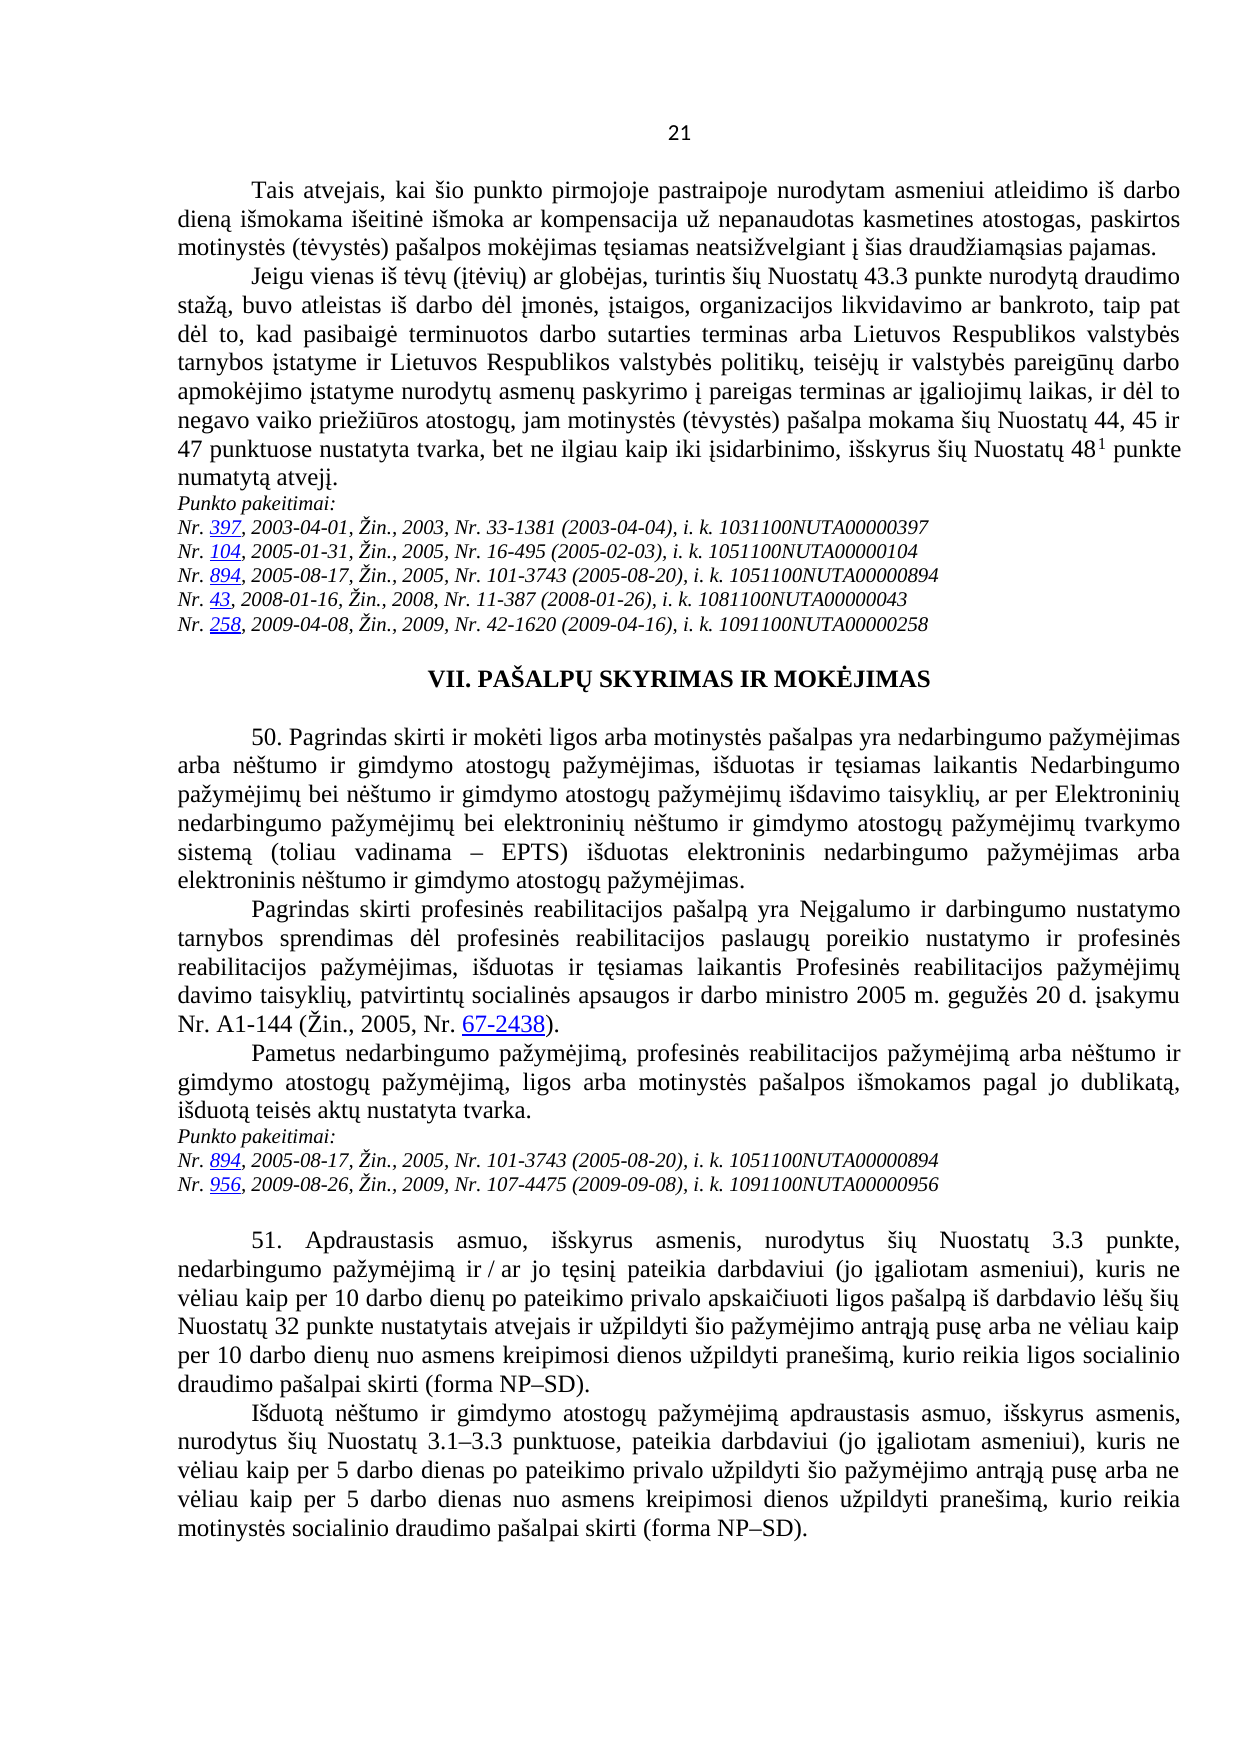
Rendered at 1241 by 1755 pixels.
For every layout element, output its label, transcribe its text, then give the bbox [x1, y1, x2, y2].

text VII. PAŠALPŲ SKYRIMAS IR MOKĖJIMAS [177, 664, 1181, 693]
text Nr. 397, 2003-04-01, Žin., 2003, Nr. 33-1381 (2003-04-04), i. k. 1031100NUTA00000397 [177, 515, 1181, 539]
text Nr. 104, 2005-01-31, Žin., 2005, Nr. 16-495 (2005-02-03), i. k. 1051100NUTA00000104 [177, 539, 1181, 563]
text Nr. 258, 2009-04-08, Žin., 2009, Nr. 42-1620 (2009-04-16), i. k. 1091100NUTA00000258 [177, 611, 1181, 636]
text Nr. 894, 2005-08-17, Žin., 2005, Nr. 101-3743 (2005-08-20), i. k. 1051100NUTA00000894 [177, 1148, 1181, 1172]
text Pametus nedarbingumo pažymėjimą, profesinės reabilitacijos pažymėjimą arba nėštumo ir gimdymo atostogų pažymėjimą, ligos arba motinystės pašalpos išmokamos pagal jo dublikatą, išduotą teisės aktų nustatyta tvarka. [177, 1038, 1181, 1124]
text Pagrindas skirti profesinės reabilitacijos pašalpą yra Neįgalumo ir darbingumo nustatymo tarnybos sprendimas dėl profesinės reabilitacijos paslaugų poreikio nustatymo ir profesinės reabilitacijos pažymėjimas, išduotas ir tęsiamas laikantis Profesinės reabilitacijos pažymėjimų davimo taisyklių, patvirtintų socialinės apsaugos ir darbo ministro 2005 m. gegužės 20 d. įsakymu Nr. A1-144 (Žin., 2005, Nr. 67-2438). [177, 894, 1181, 1038]
text 50. Pagrindas skirti ir mokėti ligos arba motinystės pašalpas yra nedarbingumo pažymėjimas arba nėštumo ir gimdymo atostogų pažymėjimas, išduotas ir tęsiamas laikantis Nedarbingumo pažymėjimų bei nėštumo ir gimdymo atostogų pažymėjimų išdavimo taisyklių, ar per Elektroninių nedarbingumo pažymėjimų bei elektroninių nėštumo ir gimdymo atostogų pažymėjimų tvarkymo sistemą (toliau vadinama – EPTS) išduotas elektroninis nedarbingumo pažymėjimas arba elektroninis nėštumo ir gimdymo atostogų pažymėjimas. [177, 722, 1181, 894]
text Jeigu vienas iš tėvų (įtėvių) ar globėjas, turintis šių Nuostatų 43.3 punkte nurodytą draudimo stažą, buvo atleistas iš darbo dėl įmonės, įstaigos, organizacijos likvidavimo ar bankroto, taip pat dėl to, kad pasibaigė terminuotos darbo sutarties terminas arba Lietuvos Respublikos valstybės tarnybos įstatyme ir Lietuvos Respublikos valstybės politikų, teisėjų ir valstybės pareigūnų darbo apmokėjimo įstatyme nurodytų asmenų paskyrimo į pareigas terminas ar įgaliojimų laikas, ir dėl to negavo vaiko priežiūros atostogų, jam motinystės (tėvystės) pašalpa mokama šių Nuostatų 44, 45 ir 47 punktuose nustatyta tvarka, bet ne ilgiau kaip iki įsidarbinimo, išskyrus šių Nuostatų 481 punkte numatytą atvejį. [177, 261, 1181, 491]
text Nr. 894, 2005-08-17, Žin., 2005, Nr. 101-3743 (2005-08-20), i. k. 1051100NUTA00000894 [177, 563, 1181, 587]
text Tais atvejais, kai šio punkto pirmojoje pastraipoje nurodytam asmeniui atleidimo iš darbo dieną išmokama išeitinė išmoka ar kompensacija už nepanaudotas kasmetines atostogas, paskirtos motinystės (tėvystės) pašalpos mokėjimas tęsiamas neatsižvelgiant į šias draudžiamąsias pajamas. [177, 175, 1181, 261]
text Nr. 956, 2009-08-26, Žin., 2009, Nr. 107-4475 (2009-09-08), i. k. 1091100NUTA00000956 [177, 1172, 1181, 1196]
text Punkto pakeitimai: [177, 491, 1181, 515]
text Nr. 43, 2008-01-16, Žin., 2008, Nr. 11-387 (2008-01-26), i. k. 1081100NUTA00000043 [177, 587, 1181, 611]
text Punkto pakeitimai: [177, 1124, 1181, 1148]
text 51. Apdraustasis asmuo, išskyrus asmenis, nurodytus šių Nuostatų 3.3 punkte, nedarbingumo pažymėjimą ir / ar jo tęsinį pateikia darbdaviui (jo įgaliotam asmeniui), kuris ne vėliau kaip per 10 darbo dienų po pateikimo privalo apskaičiuoti ligos pašalpą iš darbdavio lėšų šių Nuostatų 32 punkte nustatytais atvejais ir užpildyti šio pažymėjimo antrąją pusę arba ne vėliau kaip per 10 darbo dienų nuo asmens kreipimosi dienos užpildyti pranešimą, kurio reikia ligos socialinio draudimo pašalpai skirti (forma NP–SD). [177, 1225, 1181, 1398]
text Išduotą nėštumo ir gimdymo atostogų pažymėjimą apdraustasis asmuo, išskyrus asmenis, nurodytus šių Nuostatų 3.1–3.3 punktuose, pateikia darbdaviui (jo įgaliotam asmeniui), kuris ne vėliau kaip per 5 darbo dienas po pateikimo privalo užpildyti šio pažymėjimo antrąją pusę arba ne vėliau kaip per 5 darbo dienas nuo asmens kreipimosi dienos užpildyti pranešimą, kurio reikia motinystės socialinio draudimo pašalpai skirti (forma NP–SD). [177, 1398, 1181, 1541]
